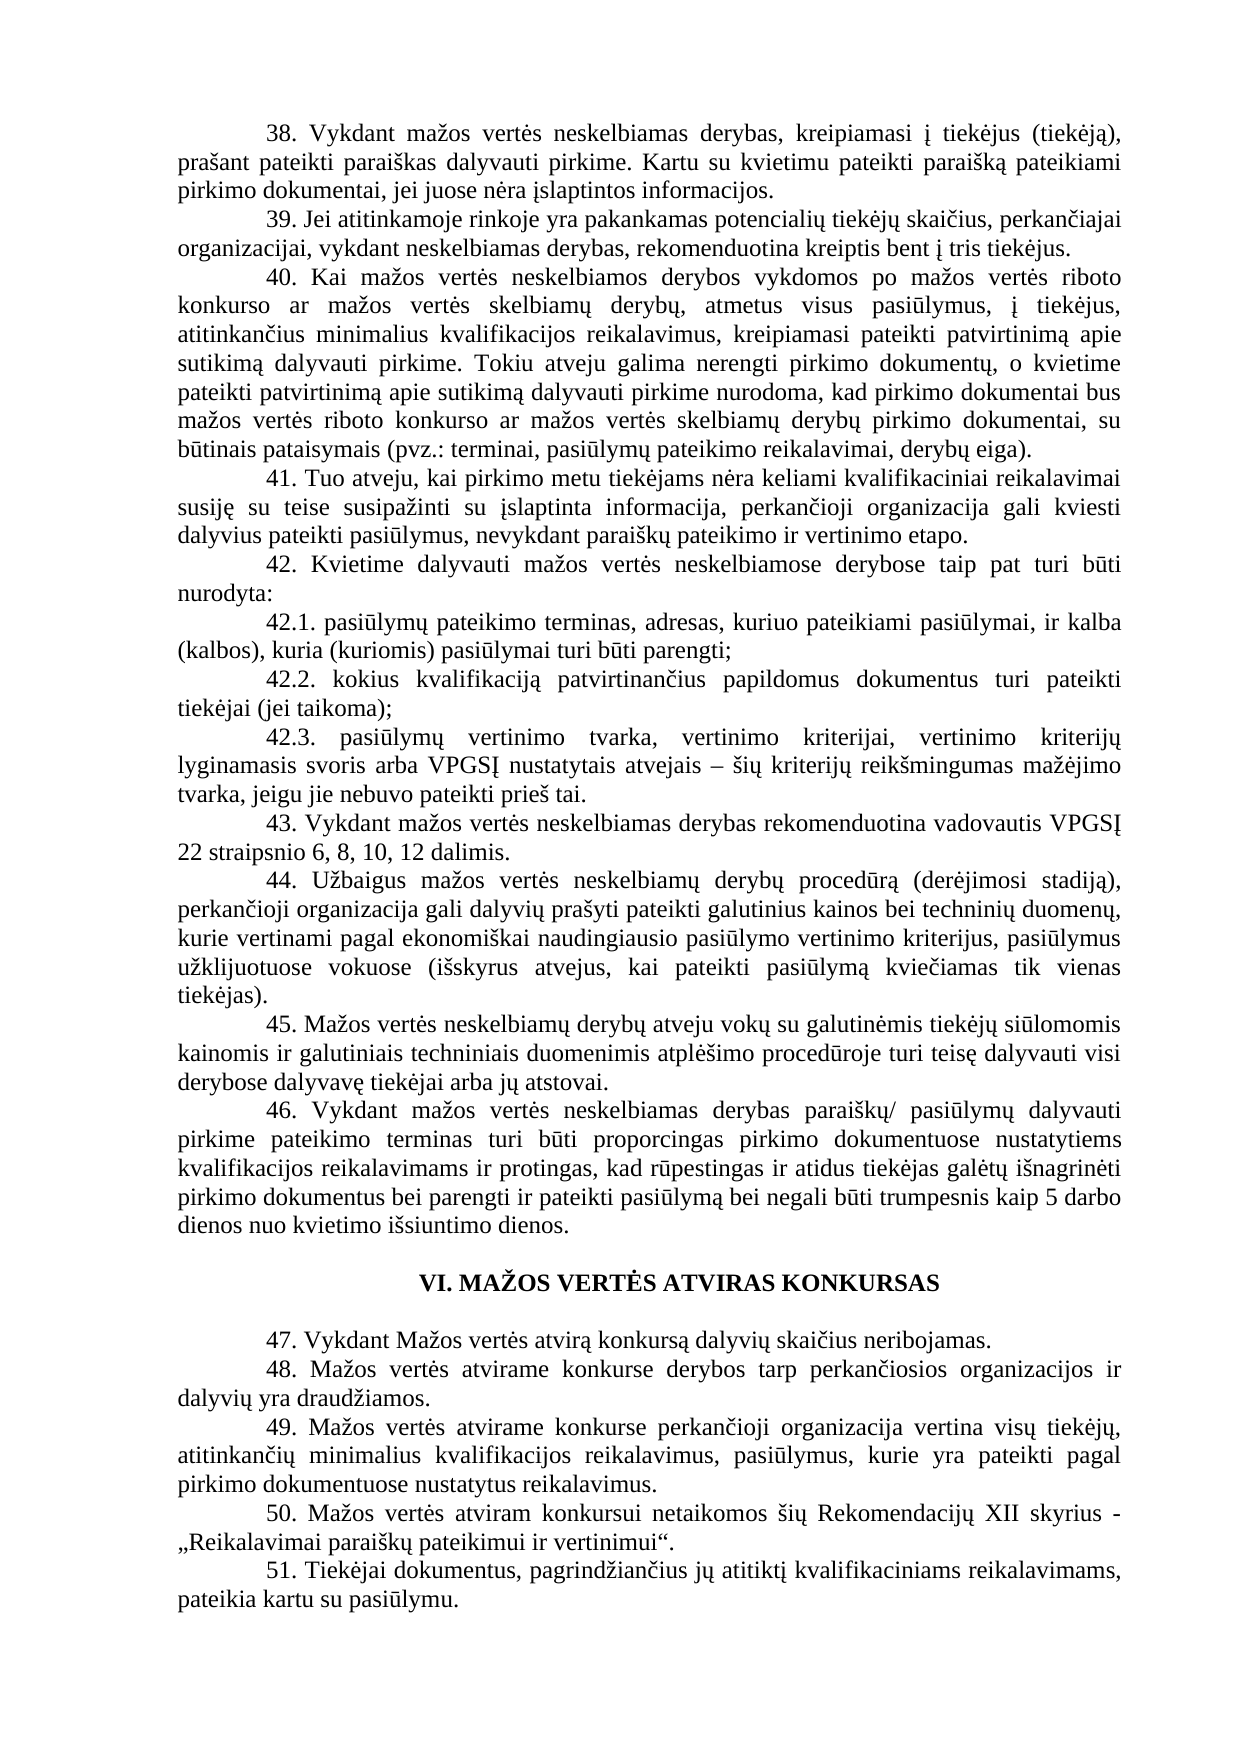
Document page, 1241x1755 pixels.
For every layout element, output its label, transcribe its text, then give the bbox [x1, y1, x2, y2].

text 47. Vykdant Mažos vertės atvirą konkursą dalyvių skaičius neribojamas. [177, 1326, 1122, 1354]
text 44. Užbaigus mažos vertės neskelbiamų derybų procedūrą (derėjimosi stadiją), perkančioji organizacija gali dalyvių prašyti pateikti galutinius kainos bei techninių duomenų, kurie vertinami pagal ekonomiškai naudingiausio pasiūlymo vertinimo kriterijus, pasiūlymus užklijuotuose vokuose (išskyrus atvejus, kai pateikti pasiūlymą kviečiamas tik vienas tiekėjas). [177, 866, 1122, 1009]
text 45. Mažos vertės neskelbiamų derybų atveju vokų su galutinėmis tiekėjų siūlomomis kainomis ir galutiniais techniniais duomenimis atplėšimo procedūroje turi teisę dalyvauti visi derybose dalyvavę tiekėjai arba jų atstovai. [177, 1009, 1122, 1096]
text 42.2. kokius kvalifikaciją patvirtinančius papildomus dokumentus turi pateikti tiekėjai (jei taikoma); [177, 664, 1122, 722]
text 42.3. pasiūlymų vertinimo tvarka, vertinimo kriterijai, vertinimo kriterijų lyginamasis svoris arba VPGSĮ nustatytais atvejais – šių kriterijų reikšmingumas mažėjimo tvarka, jeigu jie nebuvo pateikti prieš tai. [177, 722, 1122, 808]
text 41. Tuo atveju, kai pirkimo metu tiekėjams nėra keliami kvalifikaciniai reikalavimai susiję su teise susipažinti su įslaptinta informacija, perkančioji organizacija gali kviesti dalyvius pateikti pasiūlymus, nevykdant paraiškų pateikimo ir vertinimo etapo. [177, 463, 1122, 549]
text VI. MAŽOS VERTĖS ATVIRAS KONKURSAS [177, 1268, 1122, 1297]
text 42. Kvietime dalyvauti mažos vertės neskelbiamose derybose taip pat turi būti nurodyta: [177, 549, 1122, 607]
text 42.1. pasiūlymų pateikimo terminas, adresas, kuriuo pateikiami pasiūlymai, ir kalba (kalbos), kuria (kuriomis) pasiūlymai turi būti parengti; [177, 607, 1122, 664]
text 40. Kai mažos vertės neskelbiamos derybos vykdomos po mažos vertės riboto konkurso ar mažos vertės skelbiamų derybų, atmetus visus pasiūlymus, į tiekėjus, atitinkančius minimalius kvalifikacijos reikalavimus, kreipiamasi pateikti patvirtinimą apie sutikimą dalyvauti pirkime. Tokiu atveju galima nerengti pirkimo dokumentų, o kvietime pateikti patvirtinimą apie sutikimą dalyvauti pirkime nurodoma, kad pirkimo dokumentai bus mažos vertės riboto konkurso ar mažos vertės skelbiamų derybų pirkimo dokumentai, su būtinais pataisymais (pvz.: terminai, pasiūlymų pateikimo reikalavimai, derybų eiga). [177, 262, 1122, 463]
text 50. Mažos vertės atviram konkursui netaikomos šių Rekomendacijų XII skyrius - „Reikalavimai paraiškų pateikimui ir vertinimui“. [177, 1498, 1122, 1556]
text 51. Tiekėjai dokumentus, pagrindžiančius jų atitiktį kvalifikaciniams reikalavimams, pateikia kartu su pasiūlymu. [177, 1556, 1122, 1613]
text 38. Vykdant mažos vertės neskelbiamas derybas, kreipiamasi į tiekėjus (tiekėją), prašant pateikti paraiškas dalyvauti pirkime. Kartu su kvietimu pateikti paraišką pateikiami pirkimo dokumentai, jei juose nėra įslaptintos informacijos. [177, 118, 1122, 204]
text 46. Vykdant mažos vertės neskelbiamas derybas paraiškų/ pasiūlymų dalyvauti pirkime pateikimo terminas turi būti proporcingas pirkimo dokumentuose nustatytiems kvalifikacijos reikalavimams ir protingas, kad rūpestingas ir atidus tiekėjas galėtų išnagrinėti pirkimo dokumentus bei parengti ir pateikti pasiūlymą bei negali būti trumpesnis kaip 5 darbo dienos nuo kvietimo išsiuntimo dienos. [177, 1096, 1122, 1239]
text 49. Mažos vertės atvirame konkurse perkančioji organizacija vertina visų tiekėjų, atitinkančių minimalius kvalifikacijos reikalavimus, pasiūlymus, kurie yra pateikti pagal pirkimo dokumentuose nustatytus reikalavimus. [177, 1412, 1122, 1498]
text 39. Jei atitinkamoje rinkoje yra pakankamas potencialių tiekėjų skaičius, perkančiajai organizacijai, vykdant neskelbiamas derybas, rekomenduotina kreiptis bent į tris tiekėjus. [177, 204, 1122, 262]
text 48. Mažos vertės atvirame konkurse derybos tarp perkančiosios organizacijos ir dalyvių yra draudžiamos. [177, 1354, 1122, 1412]
text 43. Vykdant mažos vertės neskelbiamas derybas rekomenduotina vadovautis VPGSĮ 22 straipsnio 6, 8, 10, 12 dalimis. [177, 808, 1122, 866]
